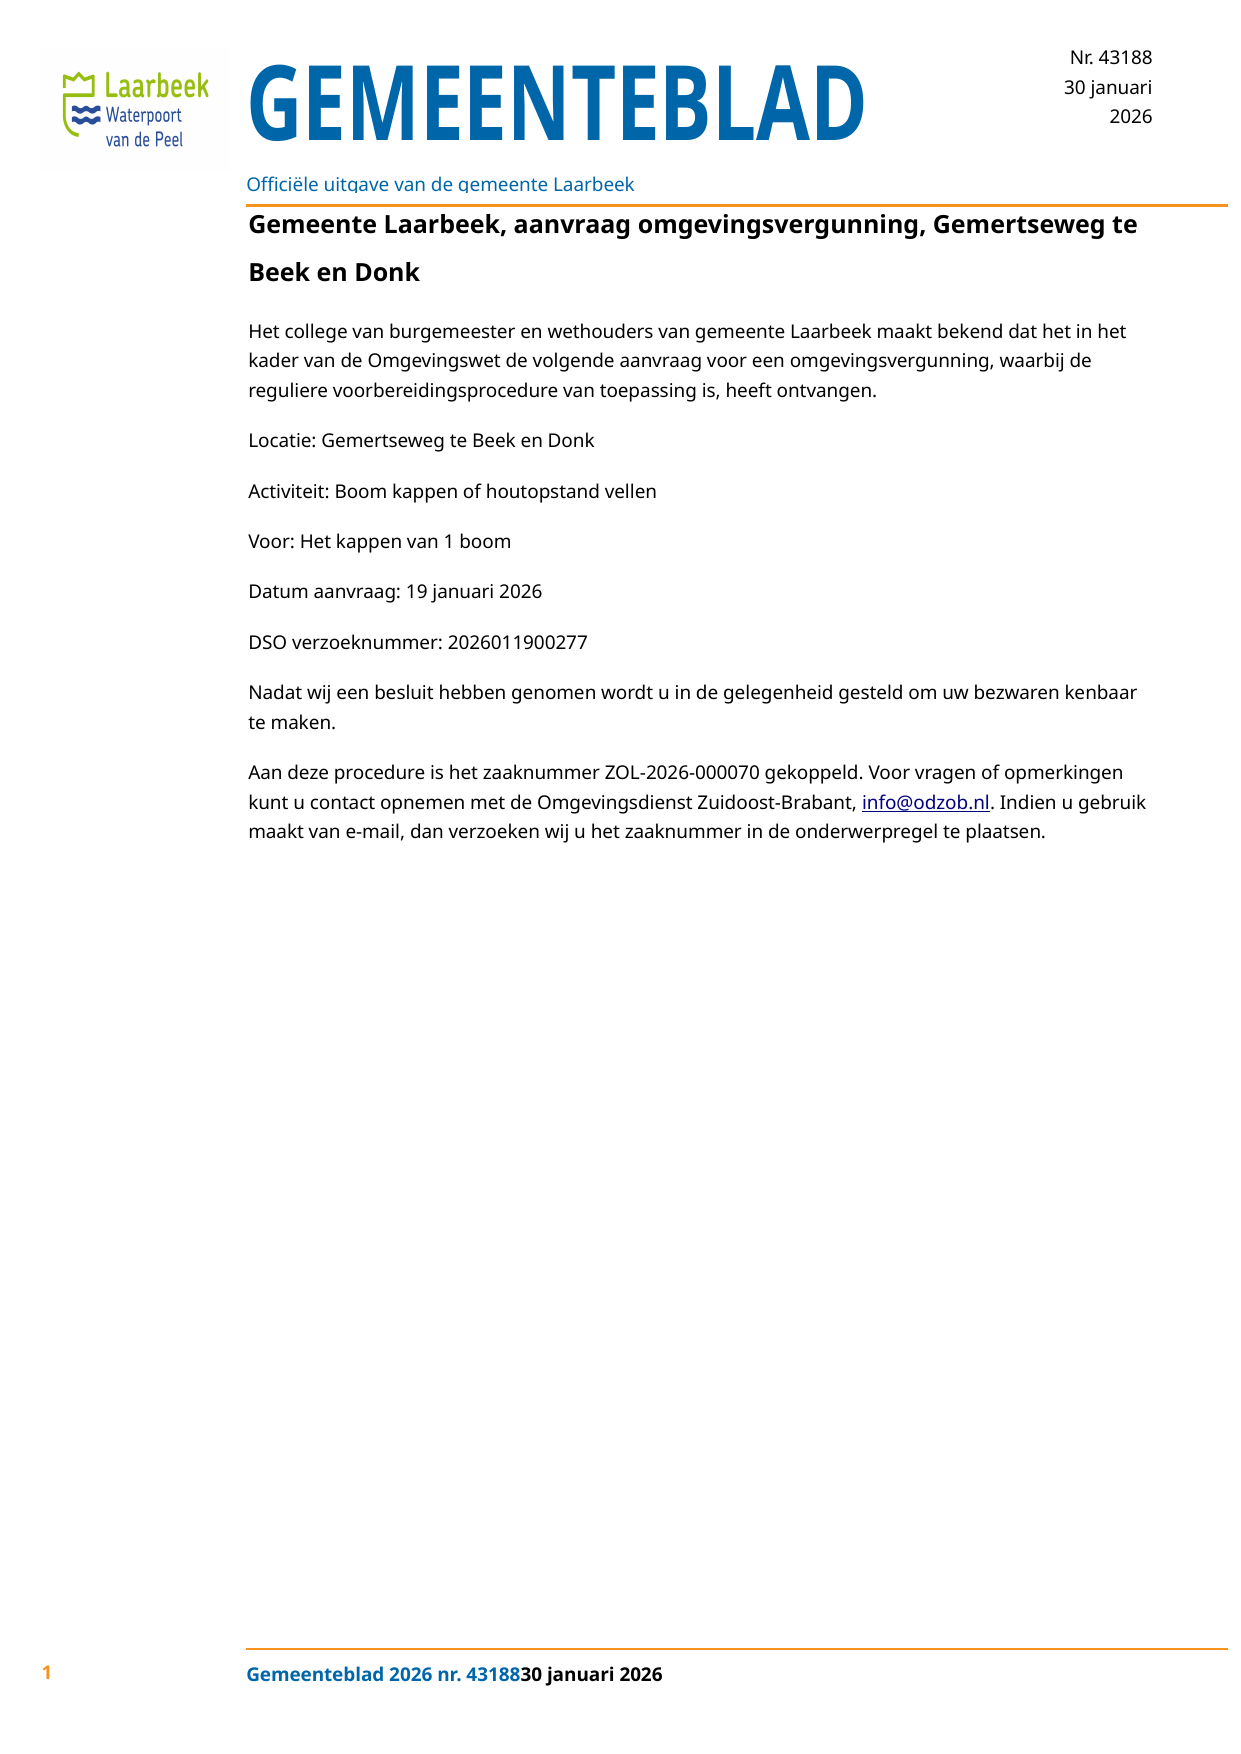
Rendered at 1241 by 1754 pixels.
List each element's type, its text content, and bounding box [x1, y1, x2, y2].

text Gemeente Laarbeek, aanvraag omgevingsvergunning, Gemertseweg te Beek en Donk [248, 207, 1152, 288]
text Aan deze procedure is het zaaknummer ZOL-2026-000070 gekoppeld. Voor vragen of opmerkingen kunt u contact opnemen met de Omgevingsdienst Zuidoost-Brabant, info@odzob.nl. Indien u gebruik maakt van e-mail, dan verzoeken wij u het zaaknummer in de onderwerpregel te plaatsen. [248, 759, 1152, 844]
text Locatie: Gemertseweg te Beek en Donk [248, 427, 1152, 453]
text Het college van burgemeester en wethouders van gemeente Laarbeek maakt bekend dat het in het kader van de Omgevingswet de volgende aanvraag voor een omgevingsvergunning, waarbij de reguliere voorbereidingsprocedure van toepassing is, heeft ontvangen. [248, 318, 1152, 403]
text DSO verzoeknummer: 2026011900277 [248, 629, 1152, 655]
picture [41, 47, 231, 172]
text Nadat wij een besluit hebben genomen wordt u in de gelegenheid gesteld om uw bezwaren kenbaar te maken. [248, 679, 1152, 735]
text Datum aanvraag: 19 januari 2026 [248, 579, 1152, 604]
text Voor: Het kappen van 1 boom [248, 528, 1152, 554]
text Activiteit: Boom kappen of houtopstand vellen [248, 478, 1152, 504]
